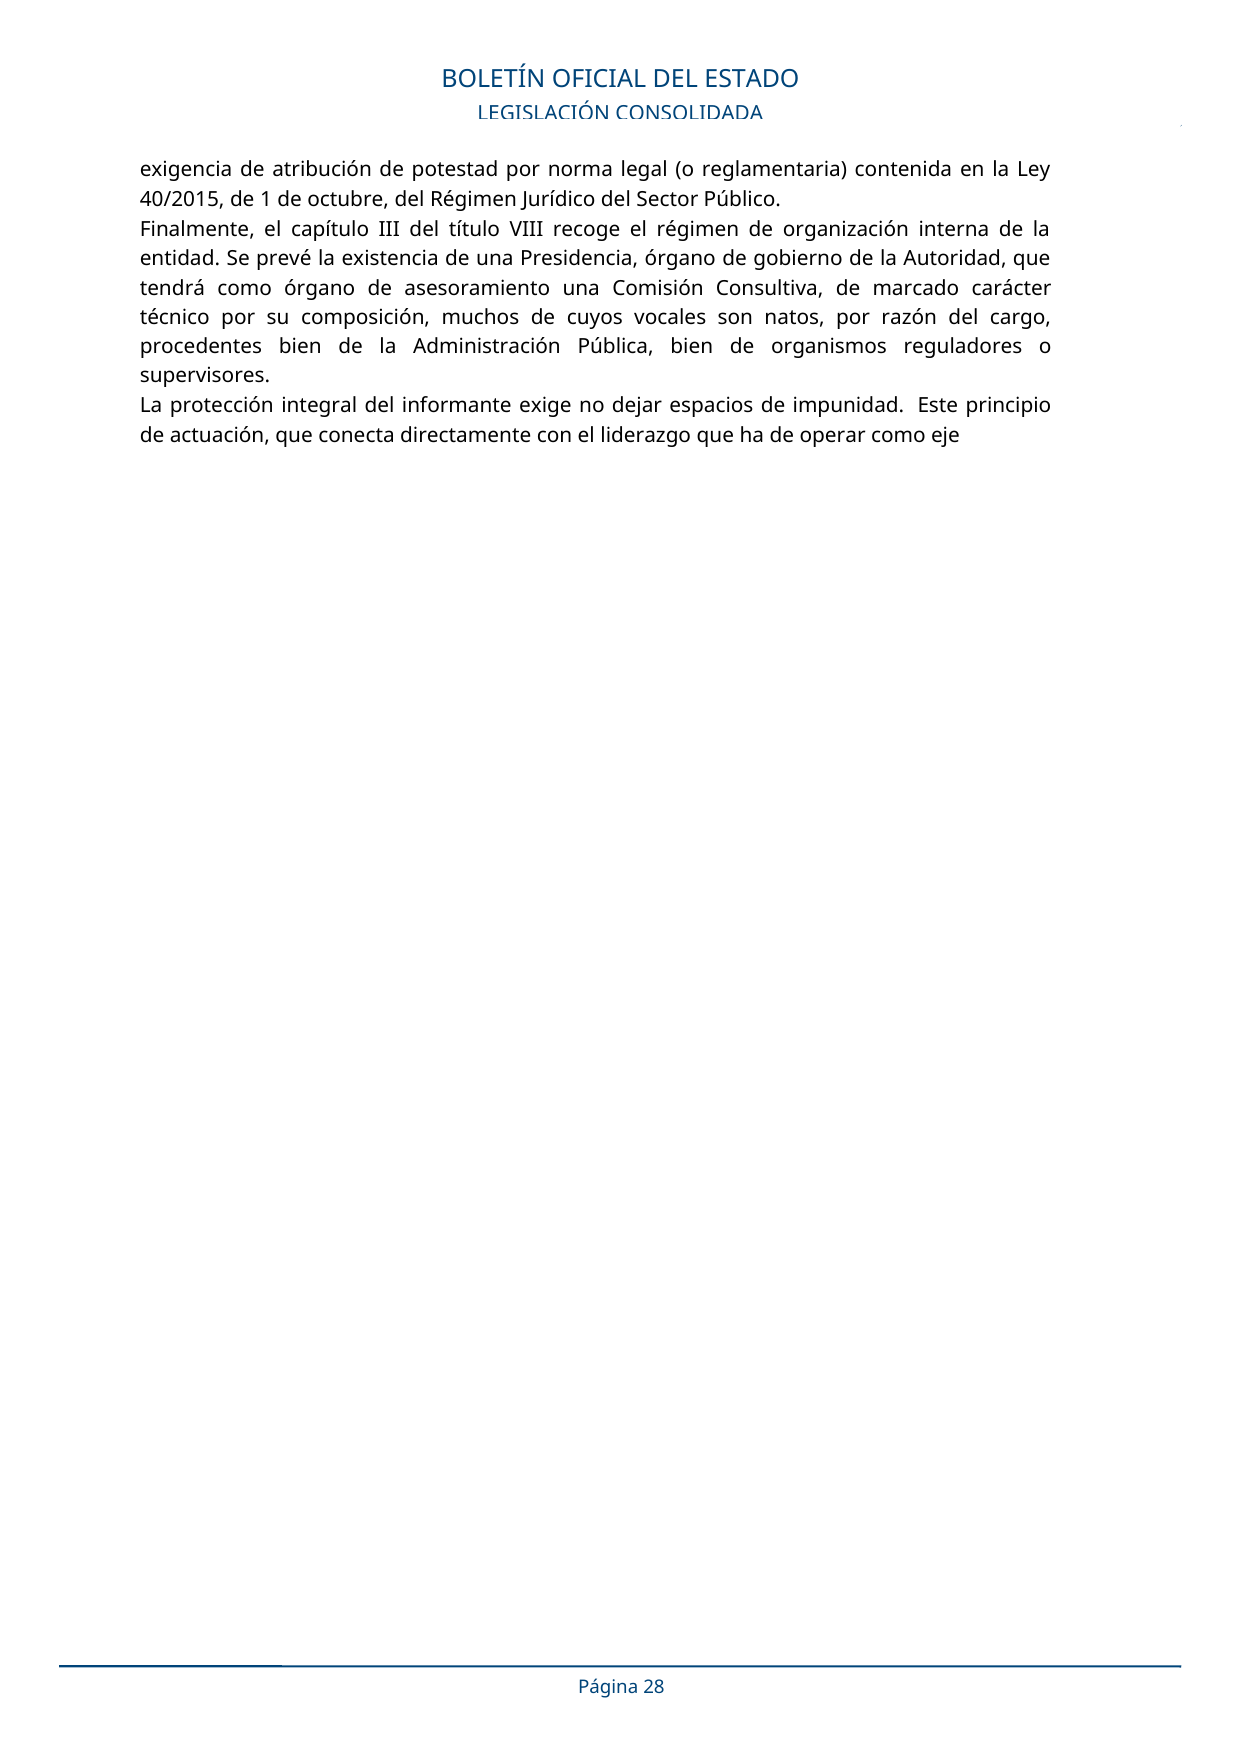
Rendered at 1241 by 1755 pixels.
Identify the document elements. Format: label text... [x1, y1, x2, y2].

text exigencia de atribución de potestad por norma legal (o reglamentaria) contenida en la Ley 40/2015, de 1 de octubre, del Régimen Jurídico del Sector Público. [139, 154, 1052, 212]
text Finalmente, el capítulo III del título VIII recoge el régimen de organización interna de la entidad. Se prevé la existencia de una Presidencia, órgano de gobierno de la Autoridad, que tendrá como órgano de asesoramiento una Comisión Consultiva, de marcado carácter técnico por su composición, muchos de cuyos vocales son natos, por razón del cargo, procedentes bien de la Administración Pública, bien de organismos reguladores o supervisores. [139, 214, 1052, 389]
text La protección integral del informante exige no dejar espacios de impunidad. Este principio de actuación, que conecta directamente con el liderazgo que ha de operar como eje [139, 390, 1052, 448]
